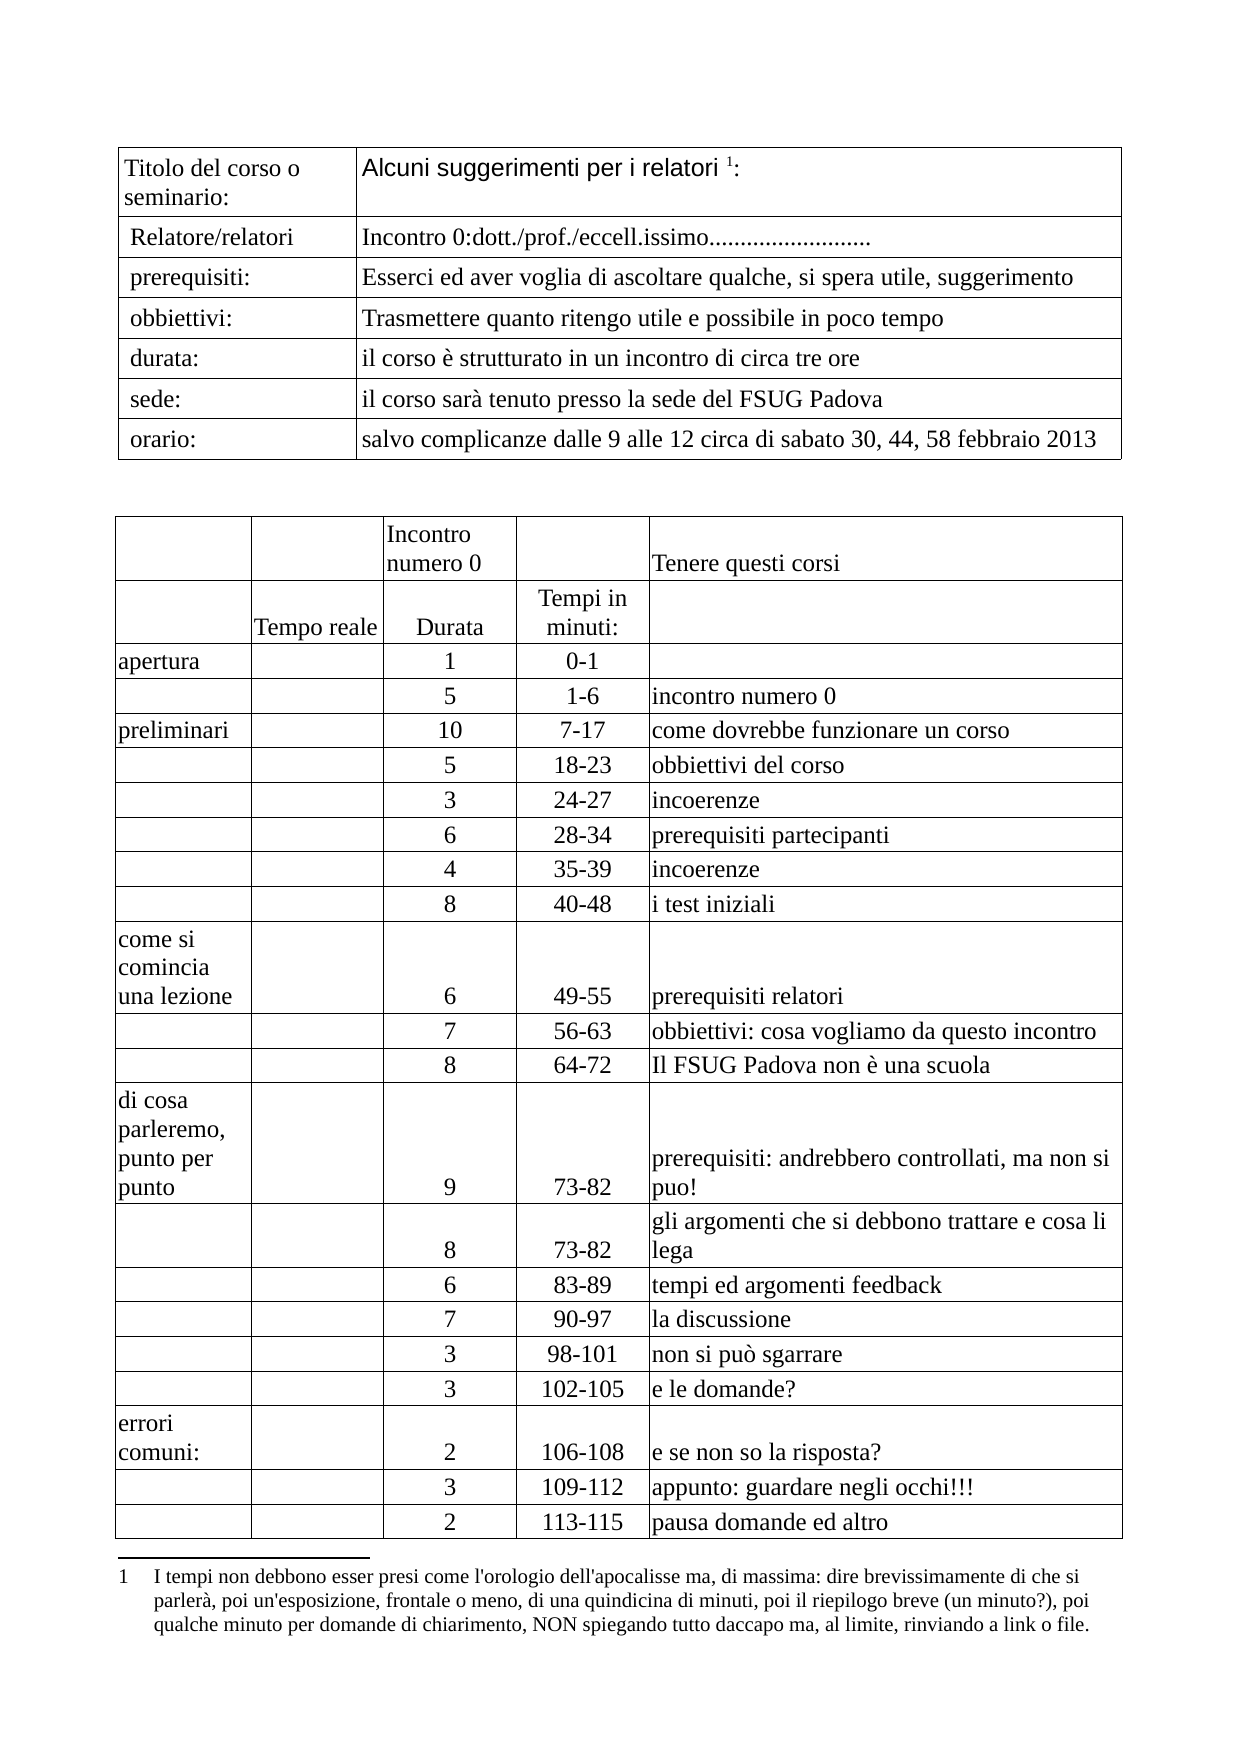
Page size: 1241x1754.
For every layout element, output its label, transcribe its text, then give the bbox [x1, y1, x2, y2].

table_cell errori comuni: [116, 1406, 251, 1469]
table_cell 113-115 [517, 1505, 649, 1538]
table_cell [252, 1406, 383, 1469]
table_cell Esserci ed aver voglia di ascoltare qualche, si spera utile, suggerimento [357, 258, 1121, 297]
table_cell [252, 714, 383, 747]
table_cell [116, 887, 251, 921]
table_cell 5 [384, 748, 516, 782]
table_header Tenere questi corsi [650, 517, 1122, 580]
table_cell 109-112 [517, 1470, 649, 1503]
table_cell Tempo reale [252, 581, 383, 643]
table_cell e le domande? [650, 1372, 1122, 1405]
table_cell 73-82 [517, 1204, 649, 1267]
table_cell prerequisiti partecipanti [650, 818, 1122, 851]
table_cell 3 [384, 1337, 516, 1371]
table_cell apertura [116, 644, 251, 678]
table_cell 10 [384, 714, 516, 747]
table_cell 35-39 [517, 852, 649, 886]
table_cell 2 [384, 1406, 516, 1469]
table_header Incontro numero 0 [384, 517, 516, 580]
table_cell [650, 644, 1122, 678]
table_cell 8 [384, 1204, 516, 1267]
table_cell [116, 818, 251, 851]
table_header [116, 517, 251, 580]
table_cell [252, 1337, 383, 1371]
table_cell prerequisiti: [119, 258, 356, 297]
table_cell [116, 1372, 251, 1405]
table_cell di cosa parleremo, punto per punto [116, 1083, 251, 1203]
table_cell la discussione [650, 1302, 1122, 1336]
table_cell [116, 1049, 251, 1082]
table_cell 49-55 [517, 922, 649, 1013]
table_cell [650, 581, 1122, 643]
table_cell come si comincia una lezione [116, 922, 251, 1013]
table_cell [116, 1204, 251, 1267]
table_cell non si può sgarrare [650, 1337, 1122, 1371]
table_cell prerequisiti relatori [650, 922, 1122, 1013]
table_cell durata: [119, 339, 356, 378]
table_cell 64-72 [517, 1049, 649, 1082]
table_cell [116, 1014, 251, 1048]
table_cell [252, 922, 383, 1013]
table_cell [116, 1470, 251, 1503]
table_cell 3 [384, 1470, 516, 1503]
table_cell orario: [119, 419, 356, 459]
table_cell Durata [384, 581, 516, 643]
table_cell [116, 1302, 251, 1336]
table_cell [252, 748, 383, 782]
table_cell incoerenze [650, 783, 1122, 817]
table_cell gli argomenti che si debbono trattare e cosa li lega [650, 1204, 1122, 1267]
table_cell 0-1 [517, 644, 649, 678]
table_cell obbiettivi: cosa vogliamo da questo incontro [650, 1014, 1122, 1048]
table_cell 3 [384, 1372, 516, 1405]
table_cell 73-82 [517, 1083, 649, 1203]
table_cell [252, 1014, 383, 1048]
table_cell 40-48 [517, 887, 649, 921]
table_cell [252, 818, 383, 851]
table_cell [116, 852, 251, 886]
table_cell come dovrebbe funzionare un corso [650, 714, 1122, 747]
table_cell 5 [384, 679, 516, 713]
table_cell 7 [384, 1302, 516, 1336]
table_cell [116, 783, 251, 817]
table_cell preliminari [116, 714, 251, 747]
table_cell 106-108 [517, 1406, 649, 1469]
table_cell [252, 1083, 383, 1203]
table_cell 3 [384, 783, 516, 817]
table_cell 6 [384, 818, 516, 851]
table_cell 56-63 [517, 1014, 649, 1048]
table_cell pausa domande ed altro [650, 1505, 1122, 1538]
table_cell 1-6 [517, 679, 649, 713]
table_cell 6 [384, 922, 516, 1013]
table_cell [252, 852, 383, 886]
table_cell Il FSUG Padova non è una scuola [650, 1049, 1122, 1082]
table_cell 9 [384, 1083, 516, 1203]
table_cell 4 [384, 852, 516, 886]
table_cell [252, 1204, 383, 1267]
table_cell incontro numero 0 [650, 679, 1122, 713]
table_cell Tempi in minuti: [517, 581, 649, 643]
table_cell 90-97 [517, 1302, 649, 1336]
table_cell [116, 679, 251, 713]
table_header [517, 517, 649, 580]
table_cell prerequisiti: andrebbero controllati, ma non si puo! [650, 1083, 1122, 1203]
table_cell [252, 1470, 383, 1503]
table_cell 83-89 [517, 1268, 649, 1301]
table_cell 7 [384, 1014, 516, 1048]
table_cell 28-34 [517, 818, 649, 851]
table_cell e se non so la risposta? [650, 1406, 1122, 1469]
table_cell incoerenze [650, 852, 1122, 886]
table_cell sede: [119, 379, 356, 418]
table_cell [252, 1302, 383, 1336]
table_cell [252, 887, 383, 921]
table_cell [252, 1268, 383, 1301]
table_cell 102-105 [517, 1372, 649, 1405]
table_cell 1 [384, 644, 516, 678]
table_cell [252, 1049, 383, 1082]
table_header Alcuni suggerimenti per i relatori : [357, 148, 1121, 216]
table_cell 8 [384, 1049, 516, 1082]
table_header [252, 517, 383, 580]
table_cell 2 [384, 1505, 516, 1538]
table_cell Relatore/relatori [119, 217, 356, 257]
table_cell [252, 679, 383, 713]
table_cell Trasmettere quanto ritengo utile e possibile in poco tempo [357, 298, 1121, 337]
table_cell tempi ed argomenti feedback [650, 1268, 1122, 1301]
table_header Titolo del corso o seminario: [119, 148, 356, 216]
table_cell 98-101 [517, 1337, 649, 1371]
table_cell [252, 1372, 383, 1405]
table_cell obbiettivi del corso [650, 748, 1122, 782]
table_cell [116, 1268, 251, 1301]
table_cell salvo complicanze dalle 9 alle 12 circa di sabato 30, 44, 58 febbraio 2013 [357, 419, 1121, 459]
table_cell 18-23 [517, 748, 649, 782]
table_cell 8 [384, 887, 516, 921]
table_cell [116, 581, 251, 643]
table_cell [252, 644, 383, 678]
table_cell [116, 1505, 251, 1538]
table_cell 6 [384, 1268, 516, 1301]
table_cell obbiettivi: [119, 298, 356, 337]
table_cell 7-17 [517, 714, 649, 747]
table_cell 24-27 [517, 783, 649, 817]
table_cell [116, 748, 251, 782]
table_cell il corso è strutturato in un incontro di circa tre ore [357, 339, 1121, 378]
table_cell [252, 1505, 383, 1538]
table_cell [116, 1337, 251, 1371]
table_cell i test iniziali [650, 887, 1122, 921]
table_cell appunto: guardare negli occhi!!! [650, 1470, 1122, 1503]
table_cell il corso sarà tenuto presso la sede del FSUG Padova [357, 379, 1121, 418]
table_cell Incontro 0:dott./prof./eccell.issimo.......................... [357, 217, 1121, 257]
table_cell [252, 783, 383, 817]
